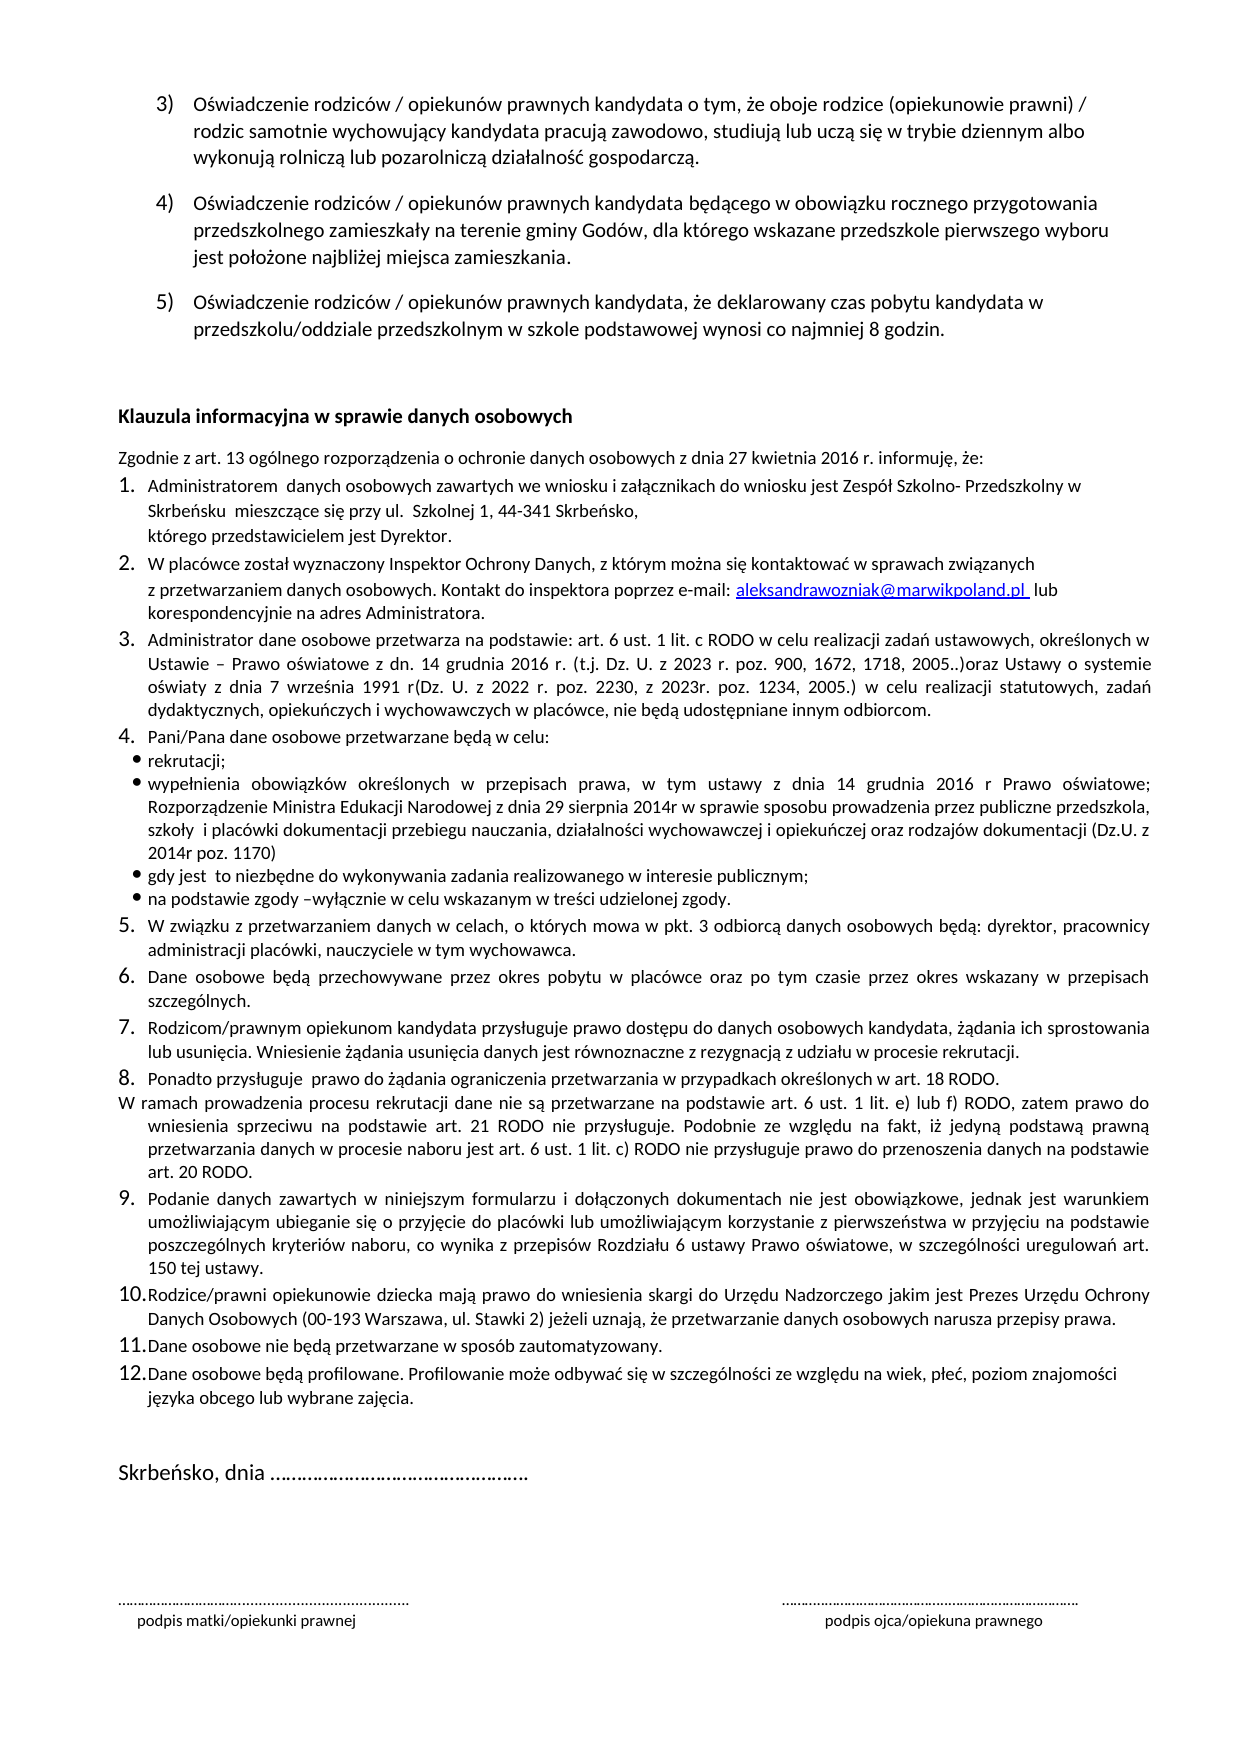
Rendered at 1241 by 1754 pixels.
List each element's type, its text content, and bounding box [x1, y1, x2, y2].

list rekrutacji; [133, 749, 1152, 772]
list W związku z przetwarzaniem danych w celach, o których mowa w pkt. 3 odbiorcą danych osobowych będą: dyrektor, pracownicy administracji placówki, nauczyciele w tym wychowawca. [118, 910, 1152, 961]
text Klauzula informacyjna w sprawie danych osobowych [118, 403, 1122, 428]
list Pani/Pana dane osobowe przetwarzane będą w celu: [118, 721, 1152, 749]
list Dane osobowe nie będą przetwarzane w sposób zautomatyzowany. [118, 1330, 1152, 1358]
list którego przedstawicielem jest Dyrektor. [148, 524, 1152, 547]
list Oświadczenie rodziców / opiekunów prawnych kandydata, że deklarowany czas pobytu kandydata w przedszkolu/oddziale przedszkolnym w szkole podstawowej wynosi co najmniej 8 godzin. [156, 287, 1122, 342]
list wypełnienia obowiązków określonych w przepisach prawa, w tym ustawy z dnia 14 grudnia 2016 r Prawo oświatowe; Rozporządzenie Ministra Edukacji Narodowej z dnia 29 sierpnia 2014r w sprawie sposobu prowadzenia przez publiczne przedszkola, szkoły i placówki dokumentacji przebiegu nauczania, działalności wychowawczej i opiekuńczej oraz rodzajów dokumentacji (Dz.U. z 2014r poz. 1170) [133, 772, 1152, 864]
text Skrbeńsko, dnia …………………………………………. [118, 1458, 1122, 1486]
list Podanie danych zawartych w niniejszym formularzu i dołączonych dokumentach nie jest obowiązkowe, jednak jest warunkiem umożliwiającym ubieganie się o przyjęcie do placówki lub umożliwiającym korzystanie z pierwszeństwa w przyjęciu na podstawie poszczególnych kryteriów naboru, co wynika z przepisów Rozdziału 6 ustawy Prawo oświatowe, w szczególności uregulowań art. 150 tej ustawy. [118, 1183, 1152, 1279]
list Oświadczenie rodziców / opiekunów prawnych kandydata o tym, że oboje rodzice (opiekunowie prawni) / rodzic samotnie wychowujący kandydata pracują zawodowo, studiują lub uczą się w trybie dziennym albo wykonują rolniczą lub pozarolniczą działalność gospodarczą. [156, 89, 1122, 170]
list Administrator dane osobowe przetwarza na podstawie: art. 6 ust. 1 lit. c RODO w celu realizacji zadań ustawowych, określonych w Ustawie – Prawo oświatowe z dn. 14 grudnia 2016 r. (t.j. Dz. U. z 2023 r. poz. 900, 1672, 1718, 2005..)oraz Ustawy o systemie oświaty z dnia 7 września 1991 r(Dz. U. z 2022 r. poz. 2230, z 2023r. poz. 1234, 2005.) w celu realizacji statutowych, zadań dydaktycznych, opiekuńczych i wychowawczych w placówce, nie będą udostępniane innym odbiorcom. [118, 624, 1152, 721]
list gdy jest to niezbędne do wykonywania zadania realizowanego w interesie publicznym; [133, 864, 1152, 887]
list Rodzicom/prawnym opiekunom kandydata przysługuje prawo dostępu do danych osobowych kandydata, żądania ich sprostowania lub usunięcia. Wniesienie żądania usunięcia danych jest równoznaczne z rezygnacją z udziału w procesie rekrutacji. [118, 1012, 1152, 1063]
list Dane osobowe będą przechowywane przez okres pobytu w placówce oraz po tym czasie przez okres wskazany w przepisach szczególnych. [118, 961, 1152, 1012]
list Oświadczenie rodziców / opiekunów prawnych kandydata będącego w obowiązku rocznego przygotowania przedszkolnego zamieszkały na terenie gminy Godów, dla którego wskazane przedszkole pierwszego wyboru jest położone najbliżej miejsca zamieszkania. [156, 188, 1122, 269]
text podpis matki/opiekunki prawnej podpis ojca/opiekuna prawnego [118, 1610, 1122, 1631]
list Administratorem danych osobowych zawartych we wniosku i załącznikach do wniosku jest Zespół Szkolno- Przedszkolny w Skrbeńsku mieszczące się przy ul. Szkolnej 1, 44-341 Skrbeńsko, [118, 471, 1152, 523]
text ………………………….......................................... ………..…………………………..……………………………. [118, 1589, 1122, 1609]
list Ponadto przysługuje prawo do żądania ograniczenia przetwarzania w przypadkach określonych w art. 18 RODO. [118, 1063, 1152, 1091]
list W ramach prowadzenia procesu rekrutacji dane nie są przetwarzane na podstawie art. 6 ust. 1 lit. e) lub f) RODO, zatem prawo do wniesienia sprzeciwu na podstawie art. 21 RODO nie przysługuje. Podobnie ze względu na fakt, iż jedyną podstawą prawną przetwarzania danych w procesie naboru jest art. 6 ust. 1 lit. c) RODO nie przysługuje prawo do przenoszenia danych na podstawie art. 20 RODO. [118, 1091, 1152, 1183]
list z przetwarzaniem danych osobowych. Kontakt do inspektora poprzez e-mail: aleksandrawozniak@marwikpoland.pl lub korespondencyjnie na adres Administratora. [148, 576, 1152, 624]
list Dane osobowe będą profilowane. Profilowanie może odbywać się w szczególności ze względu na wiek, płeć, poziom znajomości języka obcego lub wybrane zajęcia. [118, 1358, 1152, 1409]
list Rodzice/prawni opiekunowie dziecka mają prawo do wniesienia skargi do Urzędu Nadzorczego jakim jest Prezes Urzędu Ochrony Danych Osobowych (00-193 Warszawa, ul. Stawki 2) jeżeli uznają, że przetwarzanie danych osobowych narusza przepisy prawa. [118, 1279, 1152, 1330]
text Zgodnie z art. 13 ogólnego rozporządzenia o ochronie danych osobowych z dnia 27 kwietnia 2016 r. informuję, że: [118, 446, 1122, 469]
list W placówce został wyznaczony Inspektor Ochrony Danych, z którym można się kontaktować w sprawach związanych [118, 548, 1152, 576]
list na podstawie zgody –wyłącznie w celu wskazanym w treści udzielonej zgody. [133, 887, 1152, 910]
